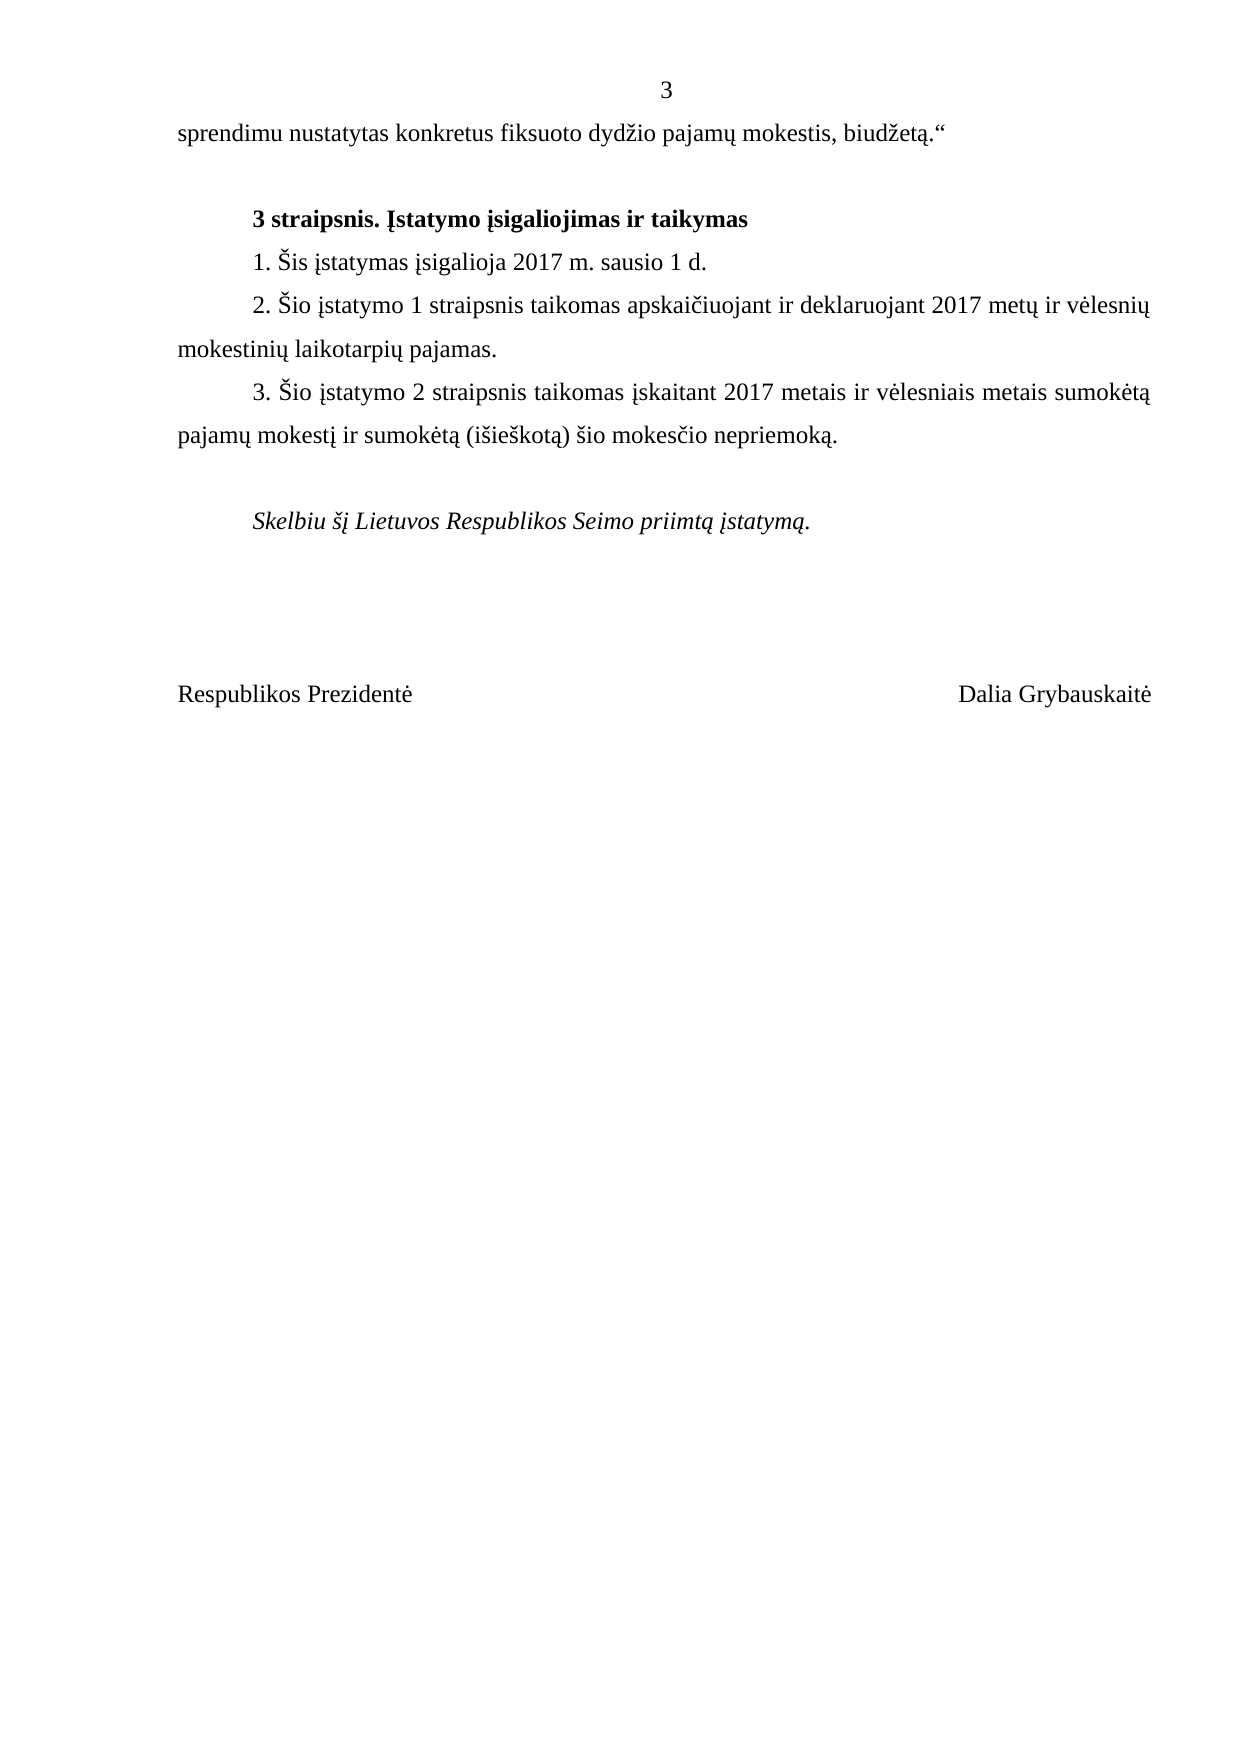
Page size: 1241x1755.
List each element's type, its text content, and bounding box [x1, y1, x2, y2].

text Respublikos Prezidentė Dalia Grybauskaitė [177, 679, 1152, 707]
text sprendimu nustatytas konkretus fiksuoto dydžio pajamų mokestis, biudžetą.“ [177, 118, 1152, 147]
text 2. Šio įstatymo 1 straipsnis taikomas apskaičiuojant ir deklaruojant 2017 metų ir vėlesnių mokestinių laikotarpių pajamas. [177, 291, 1152, 362]
text 3. Šio įstatymo 2 straipsnis taikomas įskaitant 2017 metais ir vėlesniais metais sumokėtą pajamų mokestį ir sumokėtą (išieškotą) šio mokesčio nepriemoką. [177, 377, 1152, 449]
text 1. Šis įstatymas įsigalioja 2017 m. sausio 1 d. [177, 247, 1152, 276]
text Skelbiu šį Lietuvos Respublikos Seimo priimtą įstatymą. [177, 506, 1152, 535]
text 3 straipsnis. Įstatymo įsigaliojimas ir taikymas [177, 204, 1152, 233]
